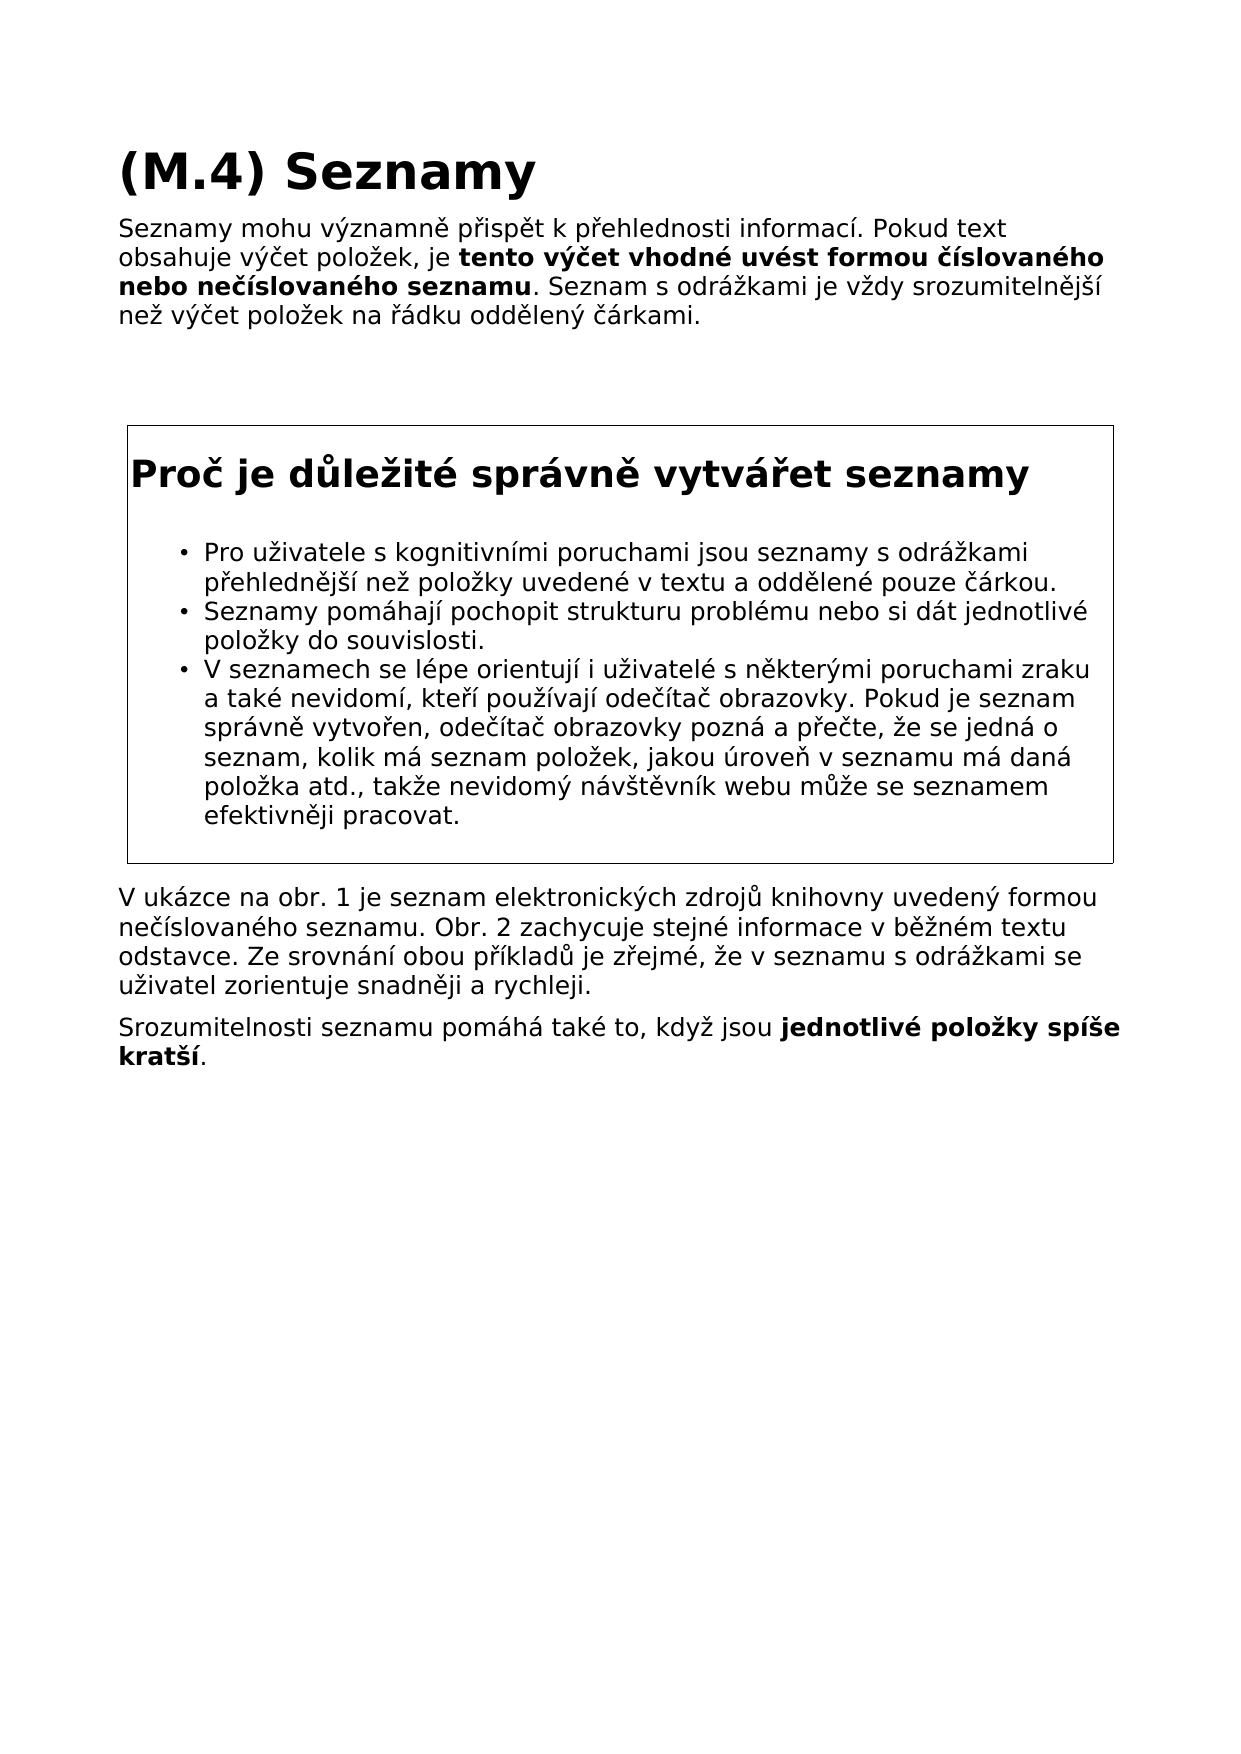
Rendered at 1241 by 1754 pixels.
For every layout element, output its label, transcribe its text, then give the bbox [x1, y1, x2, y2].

text V ukázce na obr. 1 je seznam elektronických zdrojů knihovny uvedený formou nečíslovaného seznamu. Obr. 2 zachycuje stejné informace v běžném textu odstavce. Ze srovnání obou příkladů je zřejmé, že v seznamu s odrážkami se uživatel zorientuje snadněji a rychleji. [118, 401, 1122, 1000]
table_header Proč je důležité správně vytvářet seznamy Pro uživatele s kognitivními poruchami jsou seznamy s odrážkami přehlednější než položky uvedené v textu a oddělené pouze čárkou. Seznamy pomáhají pochopit strukturu problému nebo si dát jednotlivé položky do souvislosti. V seznamech se lépe orientují i uživatelé s některými poruchami zraku a také nevidomí, kteří používají odečítač obrazovky. Pokud je seznam správně vytvořen, odečítač obrazovky pozná a přečte, že se jedná o seznam, kolik má seznam položek, jakou úroveň v seznamu má daná položka atd., takže nevidomý návštěvník webu může se seznamem efektivněji pracovat. [128, 426, 1113, 863]
text Srozumitelnosti seznamu pomáhá také to, když jsou jednotlivé položky spíše kratší. [118, 1013, 1122, 1129]
subtitle (M.4) Seznamy [118, 143, 1122, 201]
text Seznamy mohu významně přispět k přehlednosti informací. Pokud text obsahuje výčet položek, je tento výčet vhodné uvést formou číslovaného nebo nečíslovaného seznamu. Seznam s odrážkami je vždy srozumitelnější než výčet položek na řádku oddělený čárkami. [118, 214, 1122, 389]
